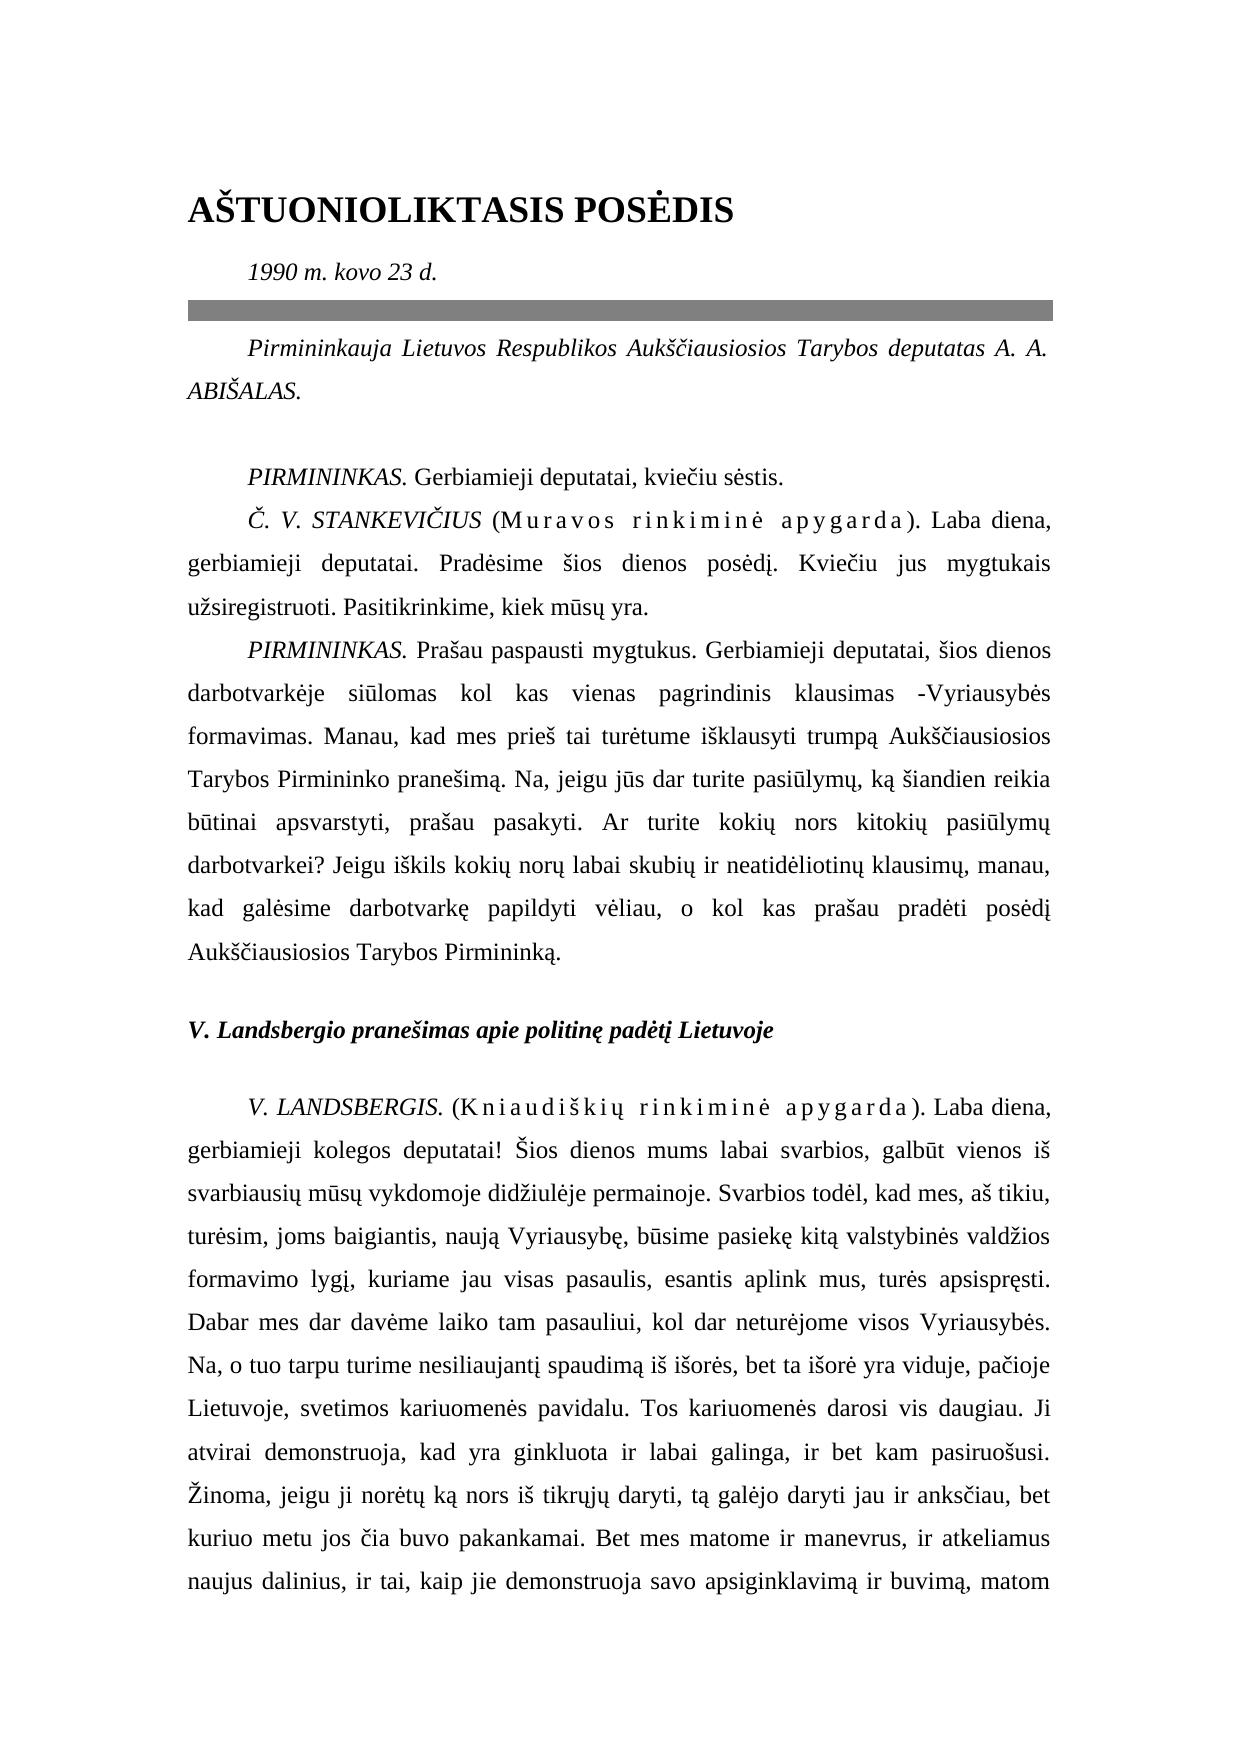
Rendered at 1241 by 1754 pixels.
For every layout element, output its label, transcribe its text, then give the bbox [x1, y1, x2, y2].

subtitle Aštuonioliktasis posėdis [187, 188, 1053, 231]
text Pirmininkauja Lietuvos Respublikos Aukščiausiosios Tarybos deputatas A. A. ABIŠALAS. [187, 333, 1052, 405]
text V. Landsbergis. (Kniaudiškių rinkiminė apygarda). Laba diena, gerbiamieji kolegos deputatai! Šios dienos mums labai svarbios, galbūt vienos iš svarbiausių mūsų vykdomoje didžiulėje permainoje. Svarbios todėl, kad mes, aš tikiu, turėsim, joms baigiantis, naują Vyriausybę, būsime pasiekę kitą valstybinės valdžios formavimo lygį, kuriame jau visas pasaulis, esantis aplink mus, turės apsispręsti. Dabar mes dar davėme laiko tam pasauliui, kol dar neturėjome visos Vyriausybės. Na, o tuo tarpu turime nesiliaujantį spaudimą iš išorės, bet ta išorė yra viduje, pačioje Lietuvoje, svetimos kariuomenės pavidalu. Tos kariuomenės darosi vis daugiau. Ji atvirai demonstruoja, kad yra ginkluota ir labai galinga, ir bet kam pasiruošusi. Žinoma, jeigu ji norėtų ką nors iš tikrųjų daryti, tą galėjo daryti jau ir anksčiau, bet kuriuo metu jos čia buvo pakankamai. Bet mes matome ir manevrus, ir atkeliamus naujus dalinius, ir tai, kaip jie demonstruoja savo apsiginklavimą ir buvimą, matom [187, 1092, 1052, 1595]
text 1990 m. kovo 23 d. [187, 257, 1052, 286]
text Č. V. Stankevičius (Muravos rinkiminė apygarda). Laba diena, gerbiamieji deputatai. Pradėsime šios dienos posėdį. Kviečiu jus mygtukais užsiregistruoti. Pasitikrinkime, kiek mūsų yra. [187, 505, 1052, 620]
subtitle V. Landsbergio pranešimas apie politinę padėtį Lietuvoje [187, 1015, 1053, 1044]
text Pirmininkas. Gerbiamieji deputatai, kviečiu sėstis. [187, 462, 1052, 491]
text Pirmininkas. Prašau paspausti mygtukus. Gerbiamieji deputatai, šios dienos darbotvarkėje siūlomas kol kas vienas pagrindinis klausimas -Vyriausybės formavimas. Manau, kad mes prieš tai turėtume išklausyti trumpą Aukščiausiosios Tarybos Pirmininko pranešimą. Na, jeigu jūs dar turite pasiūlymų, ką šiandien reikia būtinai apsvarstyti, prašau pasakyti. Ar turite kokių nors kitokių pasiūlymų darbotvarkei? Jeigu iškils kokių norų labai skubių ir neatidėliotinų klausimų, manau, kad galėsime darbo­tvarkę papildyti vėliau, o kol kas prašau pradėti posėdį Aukščiausiosios Tarybos Pirmininką. [187, 635, 1052, 965]
